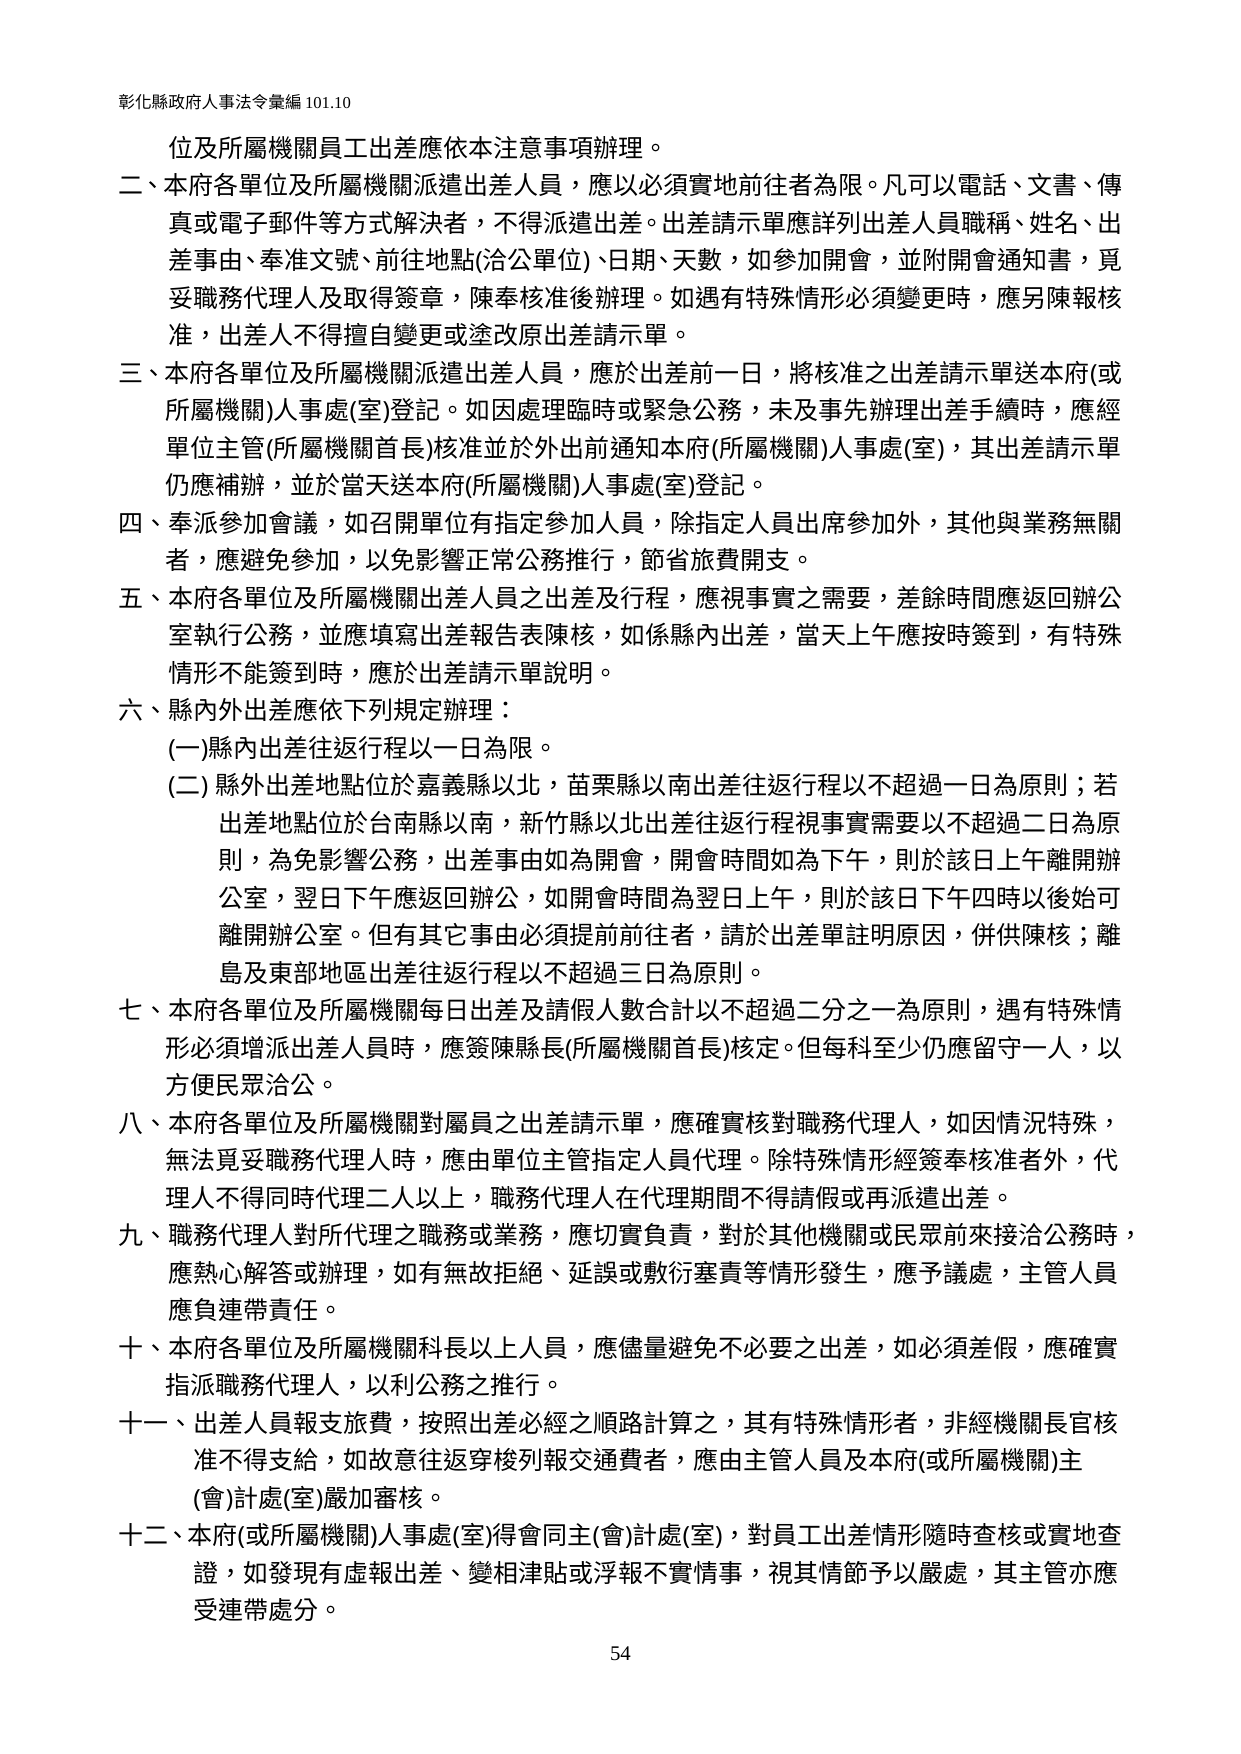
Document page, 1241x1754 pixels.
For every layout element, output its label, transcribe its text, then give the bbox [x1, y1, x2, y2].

text 七、本府各單位及所屬機關每日出差及請假人數合計以不超過二分之一為原則，遇有特殊情形必須增派出差人員時，應簽陳縣長(所屬機關首長)核定。但每科至少仍應留守一人，以方便民眾洽公。 [118, 990, 1122, 1102]
text 五、本府各單位及所屬機關出差人員之出差及行程，應視事實之需要，差餘時間應返回辦公室執行公務，並應填寫出差報告表陳核，如係縣內出差，當天上午應按時簽到，有特殊情形不能簽到時，應於出差請示單說明。 [118, 577, 1122, 690]
text (二) 縣外出差地點位於嘉義縣以北，苗栗縣以南出差往返行程以不超過一日為原則；若出差地點位於台南縣以南，新竹縣以北出差往返行程視事實需要以不超過二日為原則，為免影響公務，出差事由如為開會，開會時間如為下午，則於該日上午離開辦公室，翌日下午應返回辦公，如開會時間為翌日上午，則於該日下午四時以後始可離開辦公室。但有其它事由必須提前前往者，請於出差單註明原因，併供陳核；離島及東部地區出差往返行程以不超過三日為原則。 [168, 765, 1122, 990]
text 八、本府各單位及所屬機關對屬員之出差請示單，應確實核對職務代理人，如因情況特殊，無法覓妥職務代理人時，應由單位主管指定人員代理。除特殊情形經簽奉核准者外，代理人不得同時代理二人以上，職務代理人在代理期間不得請假或再派遣出差。 [118, 1102, 1122, 1215]
text 九、職務代理人對所代理之職務或業務，應切實負責，對於其他機關或民眾前來接洽公務時，應熱心解答或辦理，如有無故拒絕、延誤或敷衍塞責等情形發生，應予議處，主管人員應負連帶責任。 [118, 1215, 1122, 1327]
text 十、本府各單位及所屬機關科長以上人員，應儘量避免不必要之出差，如必須差假，應確實指派職務代理人，以利公務之推行。 [118, 1327, 1122, 1402]
text 位及所屬機關員工出差應依本注意事項辦理。 [118, 127, 1122, 165]
text 十二、本府(或所屬機關)人事處(室)得會同主(會)計處(室)，對員工出差情形隨時查核或實地查證，如發現有虛報出差、變相津貼或浮報不實情事，視其情節予以嚴處，其主管亦應受連帶處分。 [118, 1515, 1122, 1627]
text (一)縣內出差往返行程以一日為限。 [168, 727, 1122, 765]
text 四、奉派參加會議，如召開單位有指定參加人員，除指定人員出席參加外，其他與業務無關者，應避免參加，以免影響正常公務推行，節省旅費開支。 [118, 502, 1122, 577]
text 六、縣內外出差應依下列規定辦理： [118, 690, 1122, 727]
text 十一、出差人員報支旅費，按照出差必經之順路計算之，其有特殊情形者，非經機關長官核准不得支給，如故意往返穿梭列報交通費者，應由主管人員及本府(或所屬機關)主(會)計處(室)嚴加審核。 [118, 1402, 1122, 1515]
text 三、本府各單位及所屬機關派遣出差人員，應於出差前一日，將核准之出差請示單送本府(或所屬機關)人事處(室)登記。如因處理臨時或緊急公務，未及事先辦理出差手續時，應經單位主管(所屬機關首長)核准並於外出前通知本府(所屬機關)人事處(室)，其出差請示單仍應補辦，並於當天送本府(所屬機關)人事處(室)登記。 [118, 352, 1122, 502]
text 二、本府各單位及所屬機關派遣出差人員，應以必須實地前往者為限。凡可以電話、文書、傳真或電子郵件等方式解決者，不得派遣出差。出差請示單應詳列出差人員職稱、姓名、出差事由、奉准文號、前往地點(洽公單位)、日期、天數，如參加開會，並附開會通知書，覓妥職務代理人及取得簽章，陳奉核准後辦理。如遇有特殊情形必須變更時，應另陳報核准，出差人不得擅自變更或塗改原出差請示單。 [118, 165, 1122, 352]
